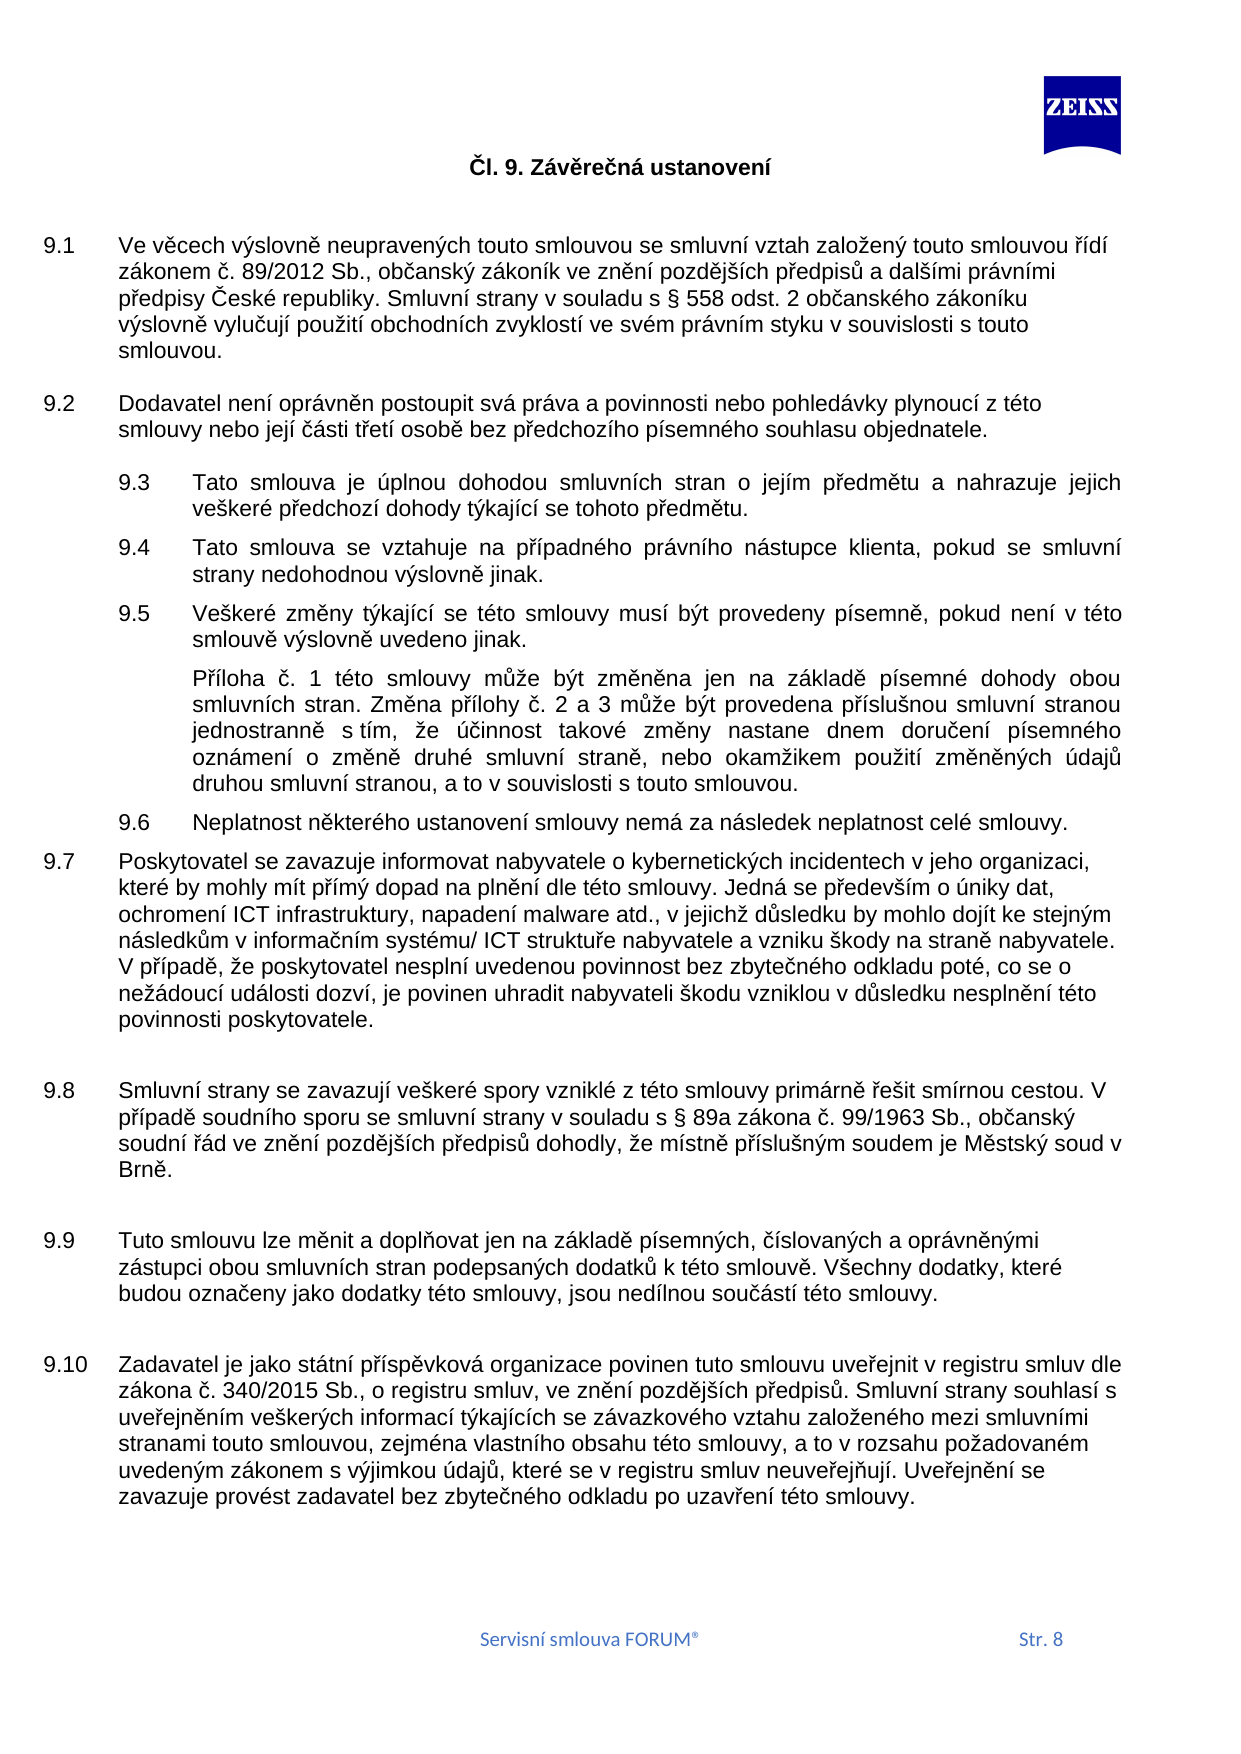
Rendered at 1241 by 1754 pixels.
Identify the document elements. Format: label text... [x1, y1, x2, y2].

list Smluvní strany se zavazují veškeré spory vzniklé z této smlouvy primárně řešit smírnou cestou. V případě soudního sporu se smluvní strany v souladu s § 89a zákona č. 99/1963 Sb., občanský soudní řád ve znění pozdějších předpisů dohodly, že místně příslušným soudem je Městský soud v Brně. [43, 1077, 1122, 1182]
list Neplatnost některého ustanovení smlouvy nemá za následek neplatnost celé smlouvy. [118, 809, 1122, 835]
list Ve věcech výslovně neupravených touto smlouvou se smluvní vztah založený touto smlouvou řídí zákonem č. 89/2012 Sb., občanský zákoník ve znění pozdějších předpisů a dalšími právními předpisy České republiky. Smluvní strany v souladu s § 558 odst. 2 občanského zákoníku výslovně vylučují použití obchodních zvyklostí ve svém právním styku v souvislosti s touto smlouvou. [43, 232, 1122, 364]
list Tato smlouva se vztahuje na případného právního nástupce klienta, pokud se smluvní strany nedohodnou výslovně jinak. [118, 534, 1122, 587]
text Čl. 9. Závěrečná ustanovení [118, 118, 1122, 181]
list Tato smlouva je úplnou dohodou smluvních stran o jejím předmětu a nahrazuje jejich veškeré předchozí dohody týkající se tohoto předmětu. [118, 469, 1122, 522]
text Příloha č. 1 této smlouvy může být změněna jen na základě písemné dohody obou smluvních stran. Změna přílohy č. 2 a 3 může být provedena příslušnou smluvní stranou jednostranně s tím, že účinnost takové změny nastane dnem doručení písemného oznámení o změně druhé smluvní straně, nebo okamžikem použití změněných údajů druhou smluvní stranou, a to v souvislosti s touto smlouvou. [192, 665, 1122, 796]
list Poskytovatel se zavazuje informovat nabyvatele o kybernetických incidentech v jeho organizaci, které by mohly mít přímý dopad na plnění dle této smlouvy. Jedná se především o úniky dat, ochromení ICT infrastruktury, napadení malware atd., v jejichž důsledku by mohlo dojít ke stejným následkům v informačním systému/ ICT struktuře nabyvatele a vzniku škody na straně nabyvatele. V případě, že poskytovatel nesplní uvedenou povinnost bez zbytečného odkladu poté, co se o nežádoucí události dozví, je povinen uhradit nabyvateli škodu vzniklou v důsledku nesplnění této povinnosti poskytovatele. [43, 848, 1122, 1032]
list Dodavatel není oprávněn postoupit svá práva a povinnosti nebo pohledávky plynoucí z této smlouvy nebo její části třetí osobě bez předchozího písemného souhlasu objednatele. [43, 390, 1122, 443]
list Veškeré změny týkající se této smlouvy musí být provedeny písemně, pokud není v této smlouvě výslovně uvedeno jinak. [118, 599, 1122, 652]
list Tuto smlouvu lze měnit a doplňovat jen na základě písemných, číslovaných a oprávněnými zástupci obou smluvních stran podepsaných dodatků k této smlouvě. Všechny dodatky, které budou označeny jako dodatky této smlouvy, jsou nedílnou součástí této smlouvy. [43, 1227, 1122, 1306]
list Zadavatel je jako státní příspěvková organizace povinen tuto smlouvu uveřejnit v registru smluv dle zákona č. 340/2015 Sb., o registru smluv, ve znění pozdějších předpisů. Smluvní strany souhlasí s uveřejněním veškerých informací týkajících se závazkového vztahu založeného mezi smluvními stranami touto smlouvou, zejména vlastního obsahu této smlouvy, a to v rozsahu požadovaném uvedeným zákonem s výjimkou údajů, které se v registru smluv neuveřejňují. Uveřejnění se zavazuje provést zadavatel bez zbytečného odkladu po uzavření této smlouvy. [43, 1351, 1122, 1509]
